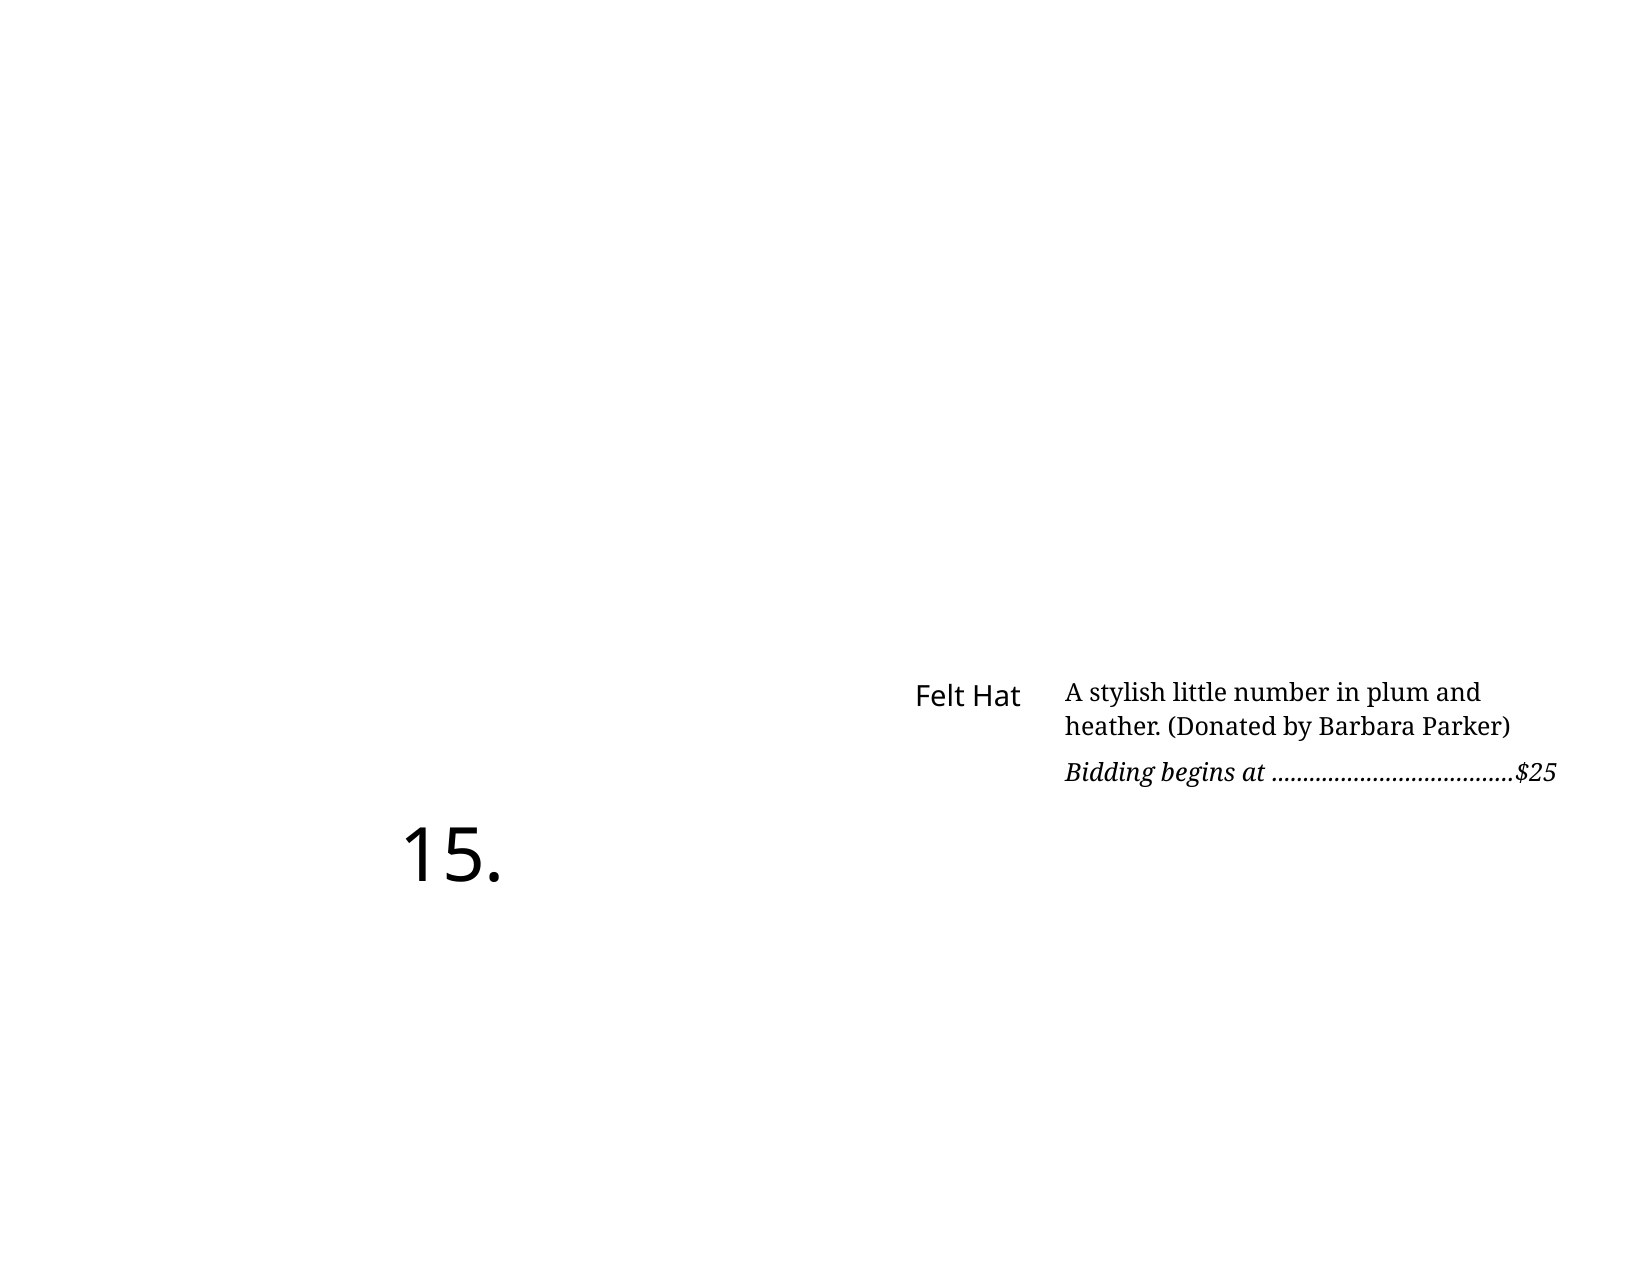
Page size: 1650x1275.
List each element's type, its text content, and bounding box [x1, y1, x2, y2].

text Felt Hat [915, 675, 1065, 715]
text Bidding begins at $25 [1065, 755, 1560, 789]
text A stylish little number in plum and heather. (Donated by Barbara Parker) [1065, 675, 1559, 743]
